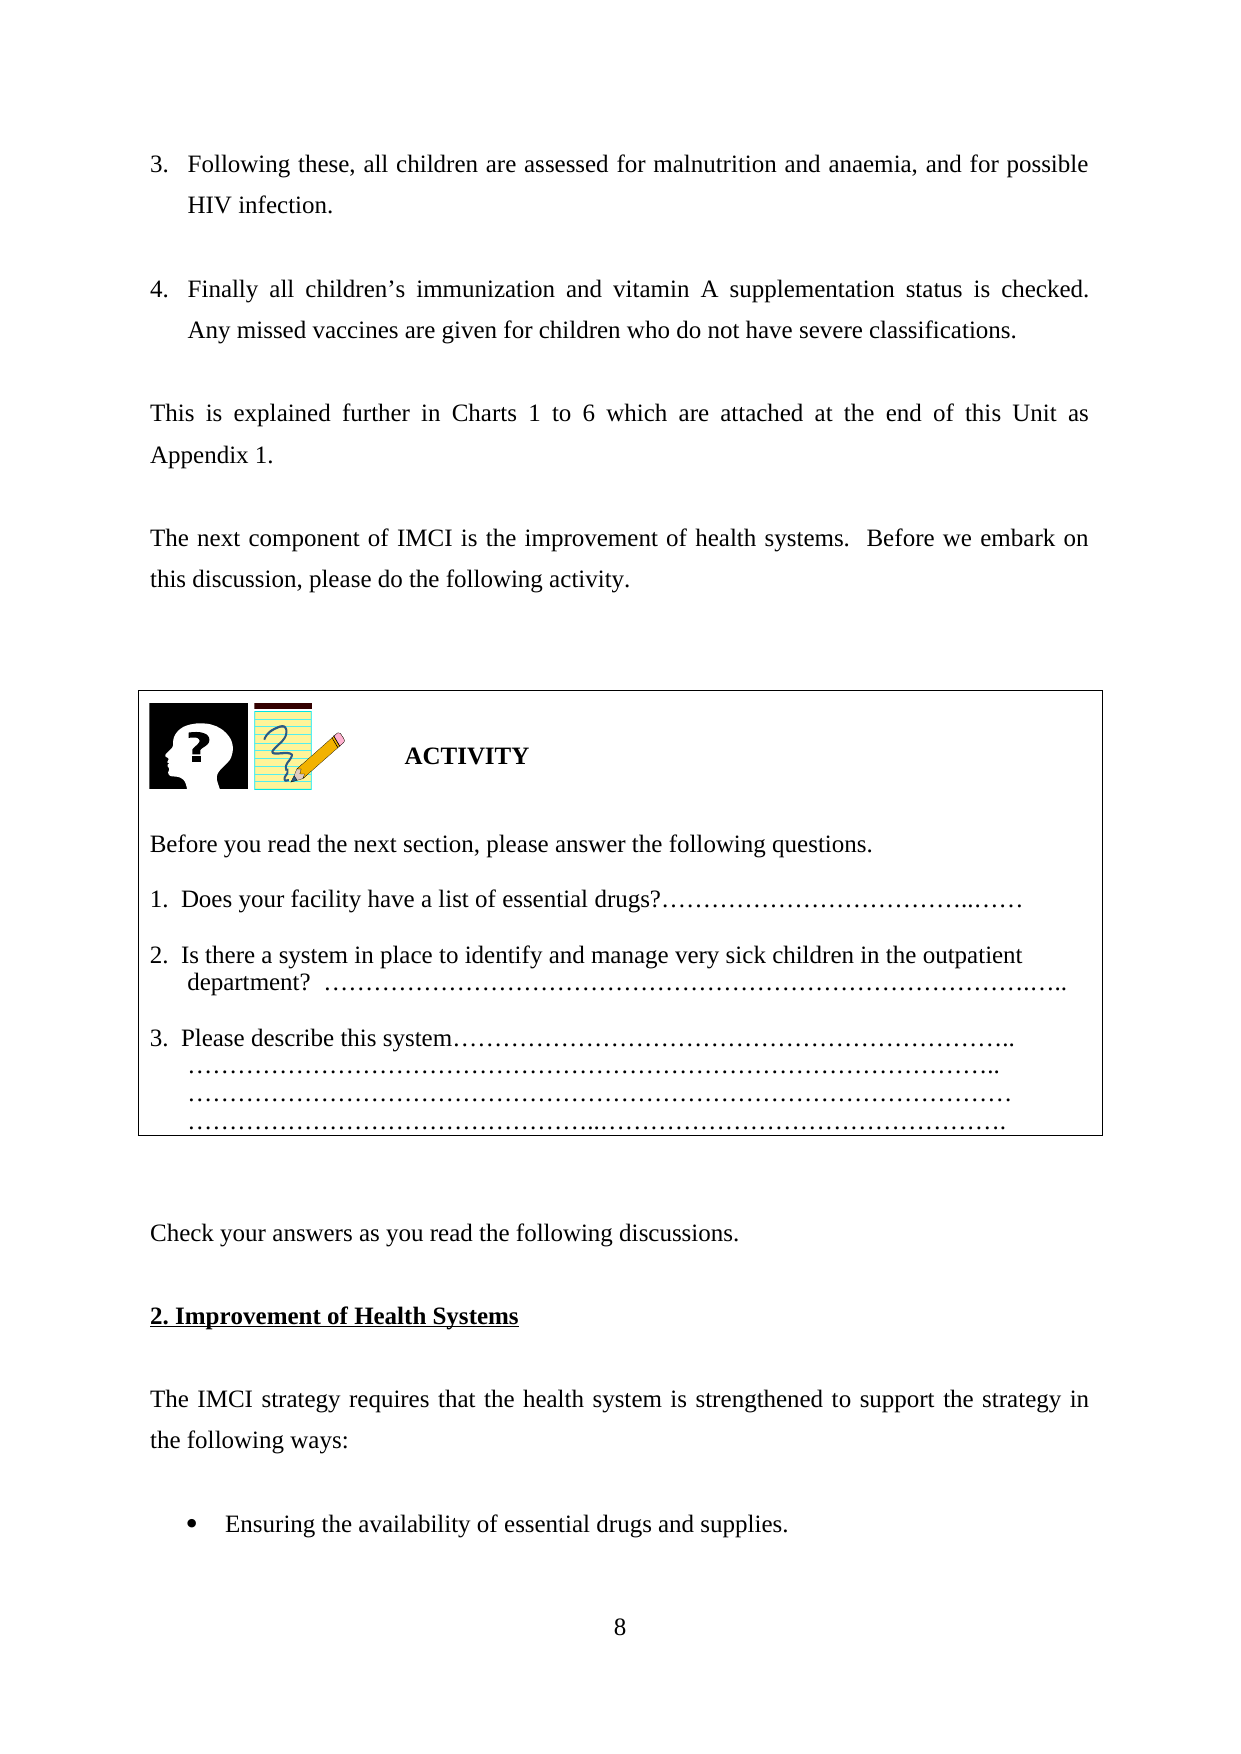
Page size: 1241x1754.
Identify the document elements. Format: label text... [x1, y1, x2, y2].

text The next component of IMCI is the improvement of health systems. Before we embark on this discussion, please do the following activity. [150, 524, 1090, 593]
table_header Before you read the next section, please answer the following questions. 1. Does your facility have a list of essential drugs?………………………………..…… 2. Is there a system in place to identify and manage very sick children in the outpatient department? ………………………………………………………………………….….. 3. Please describe this system………………………………………………………….. …………………………………………………………………………………….. ……………………………………………………………………………………… …………………………………………..…………………………………………. [139, 691, 1102, 1135]
list Finally all children’s immunization and vitamin A supplementation status is checked. Any missed vaccines are given for children who do not have severe classifications. [150, 275, 1090, 344]
text This is explained further in Charts 1 to 6 which are attached at the end of this Unit as Appendix 1. [150, 399, 1090, 469]
list Ensuring the availability of essential drugs and supplies. [187, 1510, 1090, 1537]
text 2. Improvement of Health Systems [150, 1302, 1090, 1330]
list Following these, all children are assessed for malnutrition and anaemia, and for possible HIV infection. [150, 150, 1090, 219]
text The IMCI strategy requires that the health system is strengthened to support the strategy in the following ways: [150, 1385, 1090, 1454]
text Check your answers as you read the following discussions. [150, 1219, 1090, 1247]
